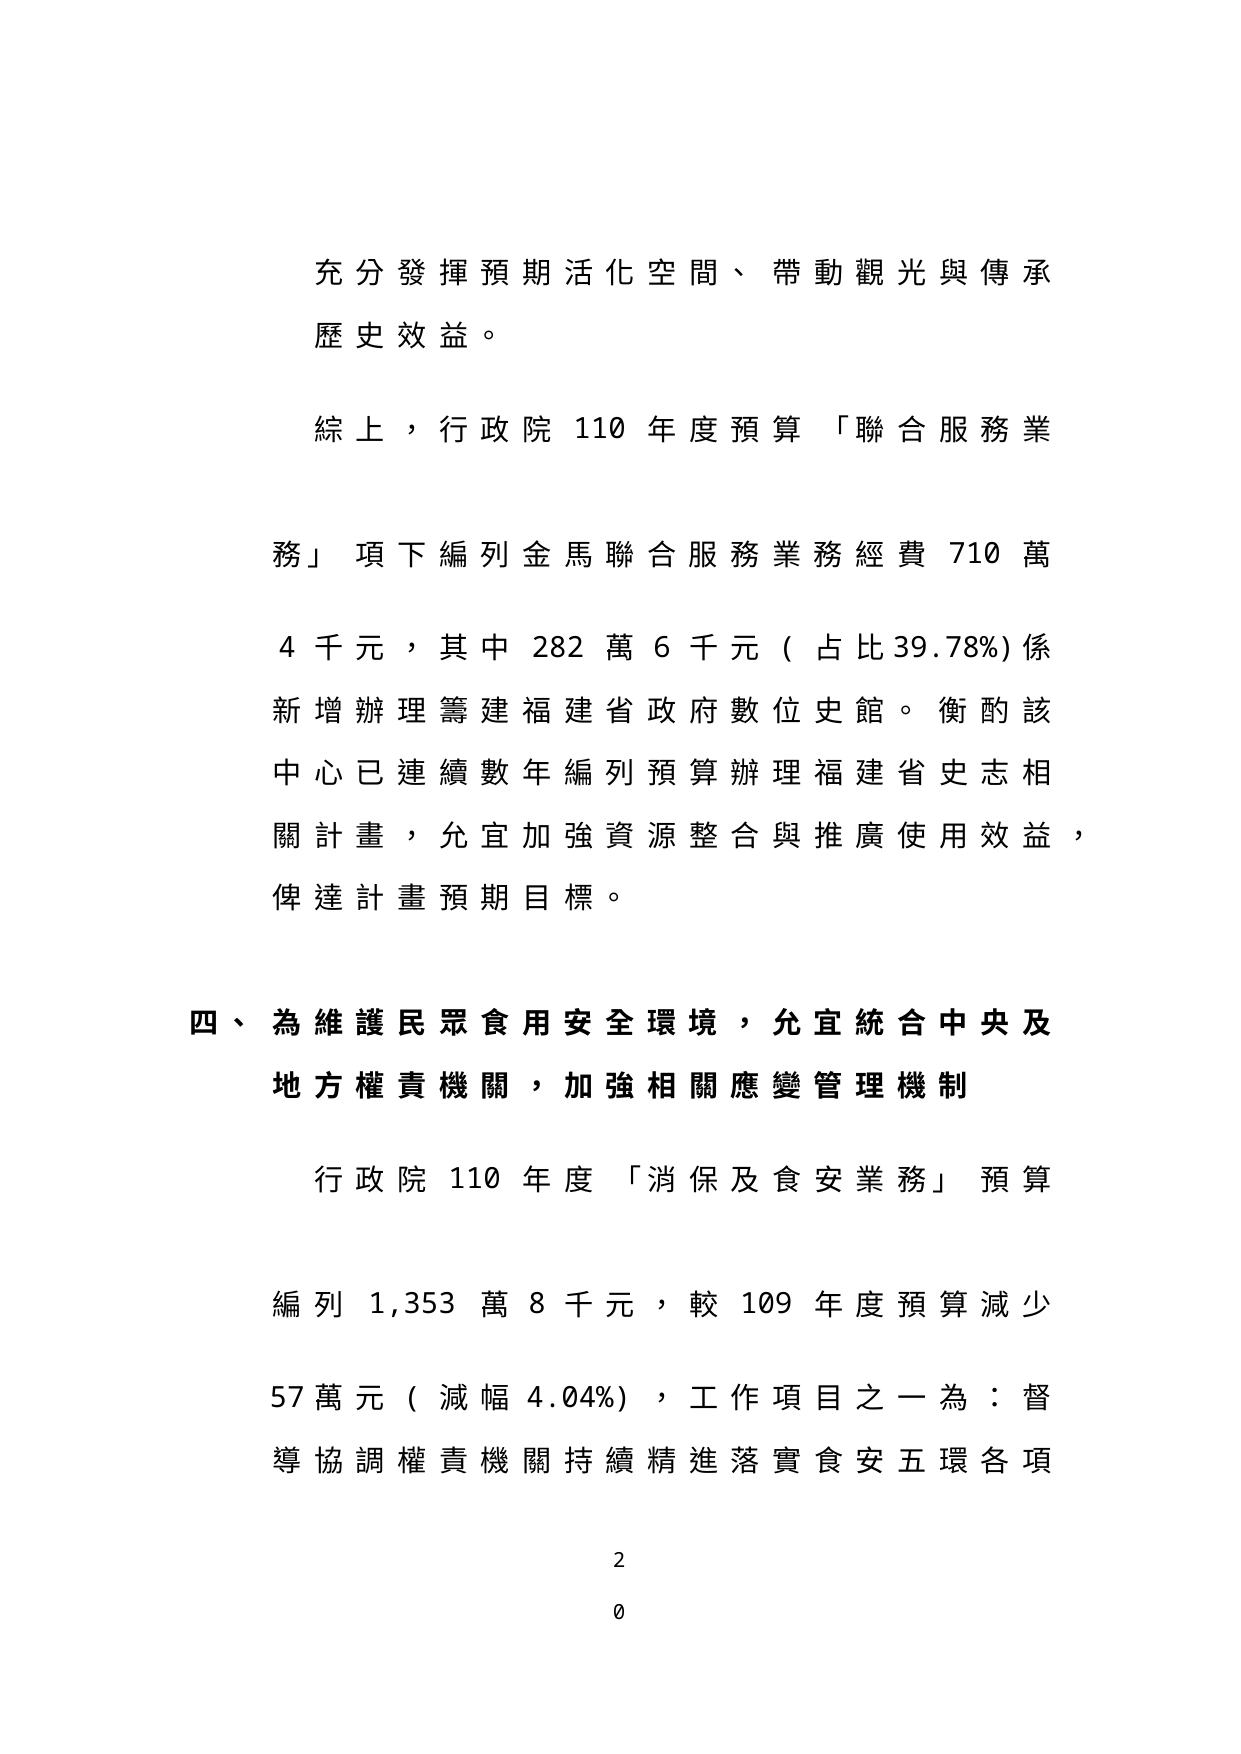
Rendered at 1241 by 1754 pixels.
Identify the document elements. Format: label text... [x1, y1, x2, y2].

text 充分發揮預期活化空間、帶動觀光與傳承歷史效益。 [271, 229, 1058, 354]
text 四、為維護民眾食用安全環境，允宜統合中央及地方權責機關，加強相關應變管理機制 [183, 979, 1058, 1104]
text 綜上，行政院110年度預算「聯合服務業務」項下編列金馬聯合服務業務經費710萬4千元，其中282萬6千元(占比39.78%)係新增辦理籌建福建省政府數位史館。衡酌該中心已連續數年編列預算辦理福建省史志相關計畫，允宜加強資源整合與推廣使用效益，俾達計畫預期目標。 [242, 354, 1058, 917]
text 行政院110年度「消保及食安業務」預算編列1,353萬8千元，較109年度預算減少57萬元(減幅4.04%)，工作項目之一為：督導協調權責機關持續精進落實食安五環各項 [242, 1104, 1058, 1479]
